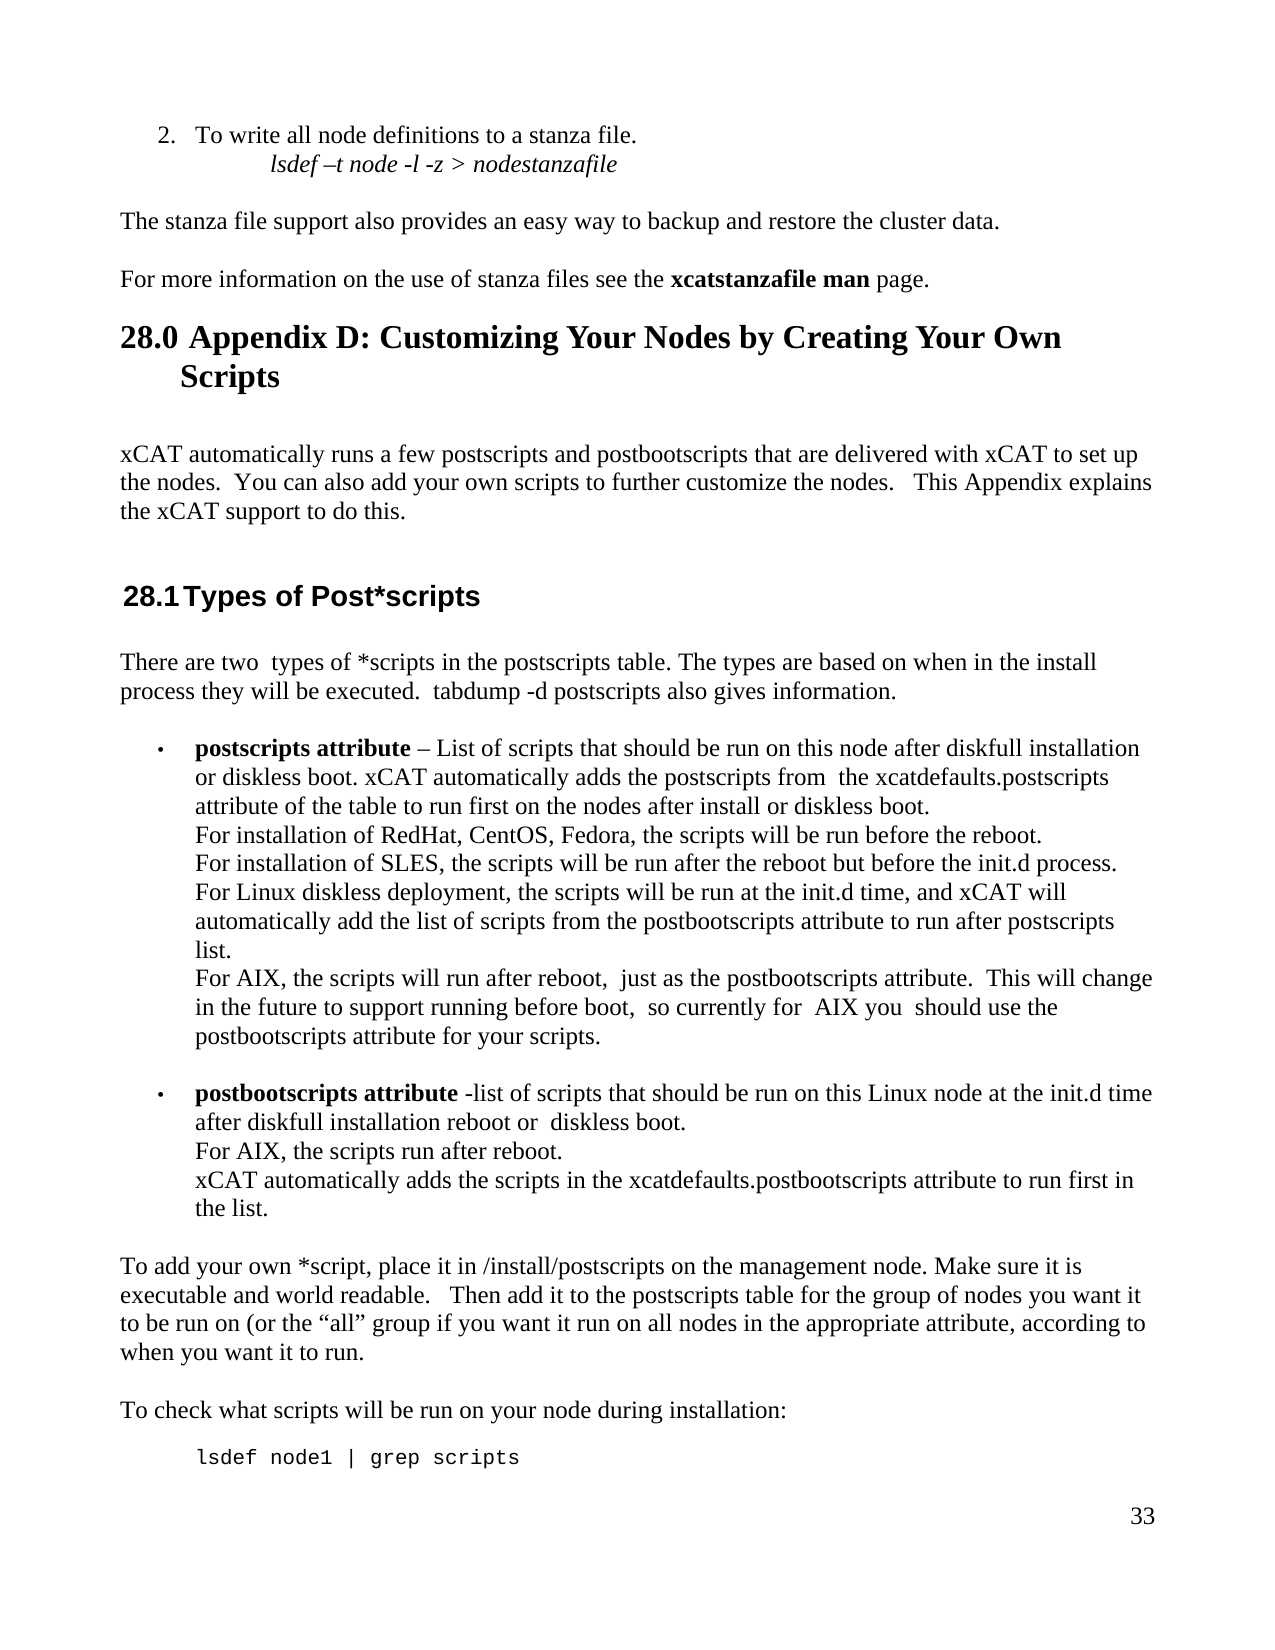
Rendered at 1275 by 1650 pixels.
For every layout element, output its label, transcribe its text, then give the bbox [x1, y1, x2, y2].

list xCAT automatically adds the scripts in the xcatdefaults.postbootscripts attribute to run first in the list. [157, 1165, 1155, 1222]
text To check what scripts will be run on your node during installation: [120, 1395, 1155, 1423]
text The stanza file support also provides an easy way to backup and restore the cluster data. [120, 206, 1155, 235]
text There are two types of *scripts in the postscripts table. The types are based on when in the install process they will be executed. tabdump -d postscripts also gives information. [120, 647, 1155, 705]
list For installation of RedHat, CentOS, Fedora, the scripts will be run before the reboot. [157, 820, 1155, 848]
list postbootscripts attribute -list of scripts that should be run on this Linux node at the init.d time after diskfull installation reboot or diskless boot. [157, 1078, 1155, 1136]
text To add your own *script, place it in /install/postscripts on the management node. Make sure it is executable and world readable. Then add it to the postscripts table for the group of nodes you want it to be run on (or the “all” group if you want it run on all nodes in the appropriate attribute, according to when you want it to run. [120, 1251, 1155, 1366]
subtitle Appendix D: Customizing Your Nodes by Creating Your Own Scripts [120, 317, 1155, 394]
list lsdef –t node -l -z > nodestanzafile [232, 149, 1155, 177]
text xCAT automatically runs a few postscripts and postbootscripts that are delivered with xCAT to set up the nodes. You can also add your own scripts to further customize the nodes. This Appendix explains the xCAT support to do this. [120, 439, 1155, 525]
text For more information on the use of stanza files see the xcatstanzafile man page. [120, 264, 1155, 292]
list For AIX, the scripts will run after reboot, just as the postbootscripts attribute. This will change in the future to support running before boot, so currently for AIX you should use the postbootscripts attribute for your scripts. [157, 963, 1155, 1050]
list For installation of SLES, the scripts will be run after the reboot but before the init.d process. For Linux diskless deployment, the scripts will be run at the init.d time, and xCAT will automatically add the list of scripts from the postbootscripts attribute to run after postscripts list. [157, 848, 1155, 963]
list For AIX, the scripts run after reboot. [157, 1136, 1155, 1165]
list To write all node definitions to a stanza file. [157, 120, 1155, 149]
list postscripts attribute – List of scripts that should be run on this node after diskfull installation or diskless boot. xCAT automatically adds the postscripts from the xcatdefaults.postscripts attribute of the table to run first on the nodes after install or diskless boot. [157, 733, 1155, 820]
subtitle Types of Post*scripts [123, 579, 1155, 612]
text lsdef node1 | grep scripts [195, 1447, 1155, 1471]
